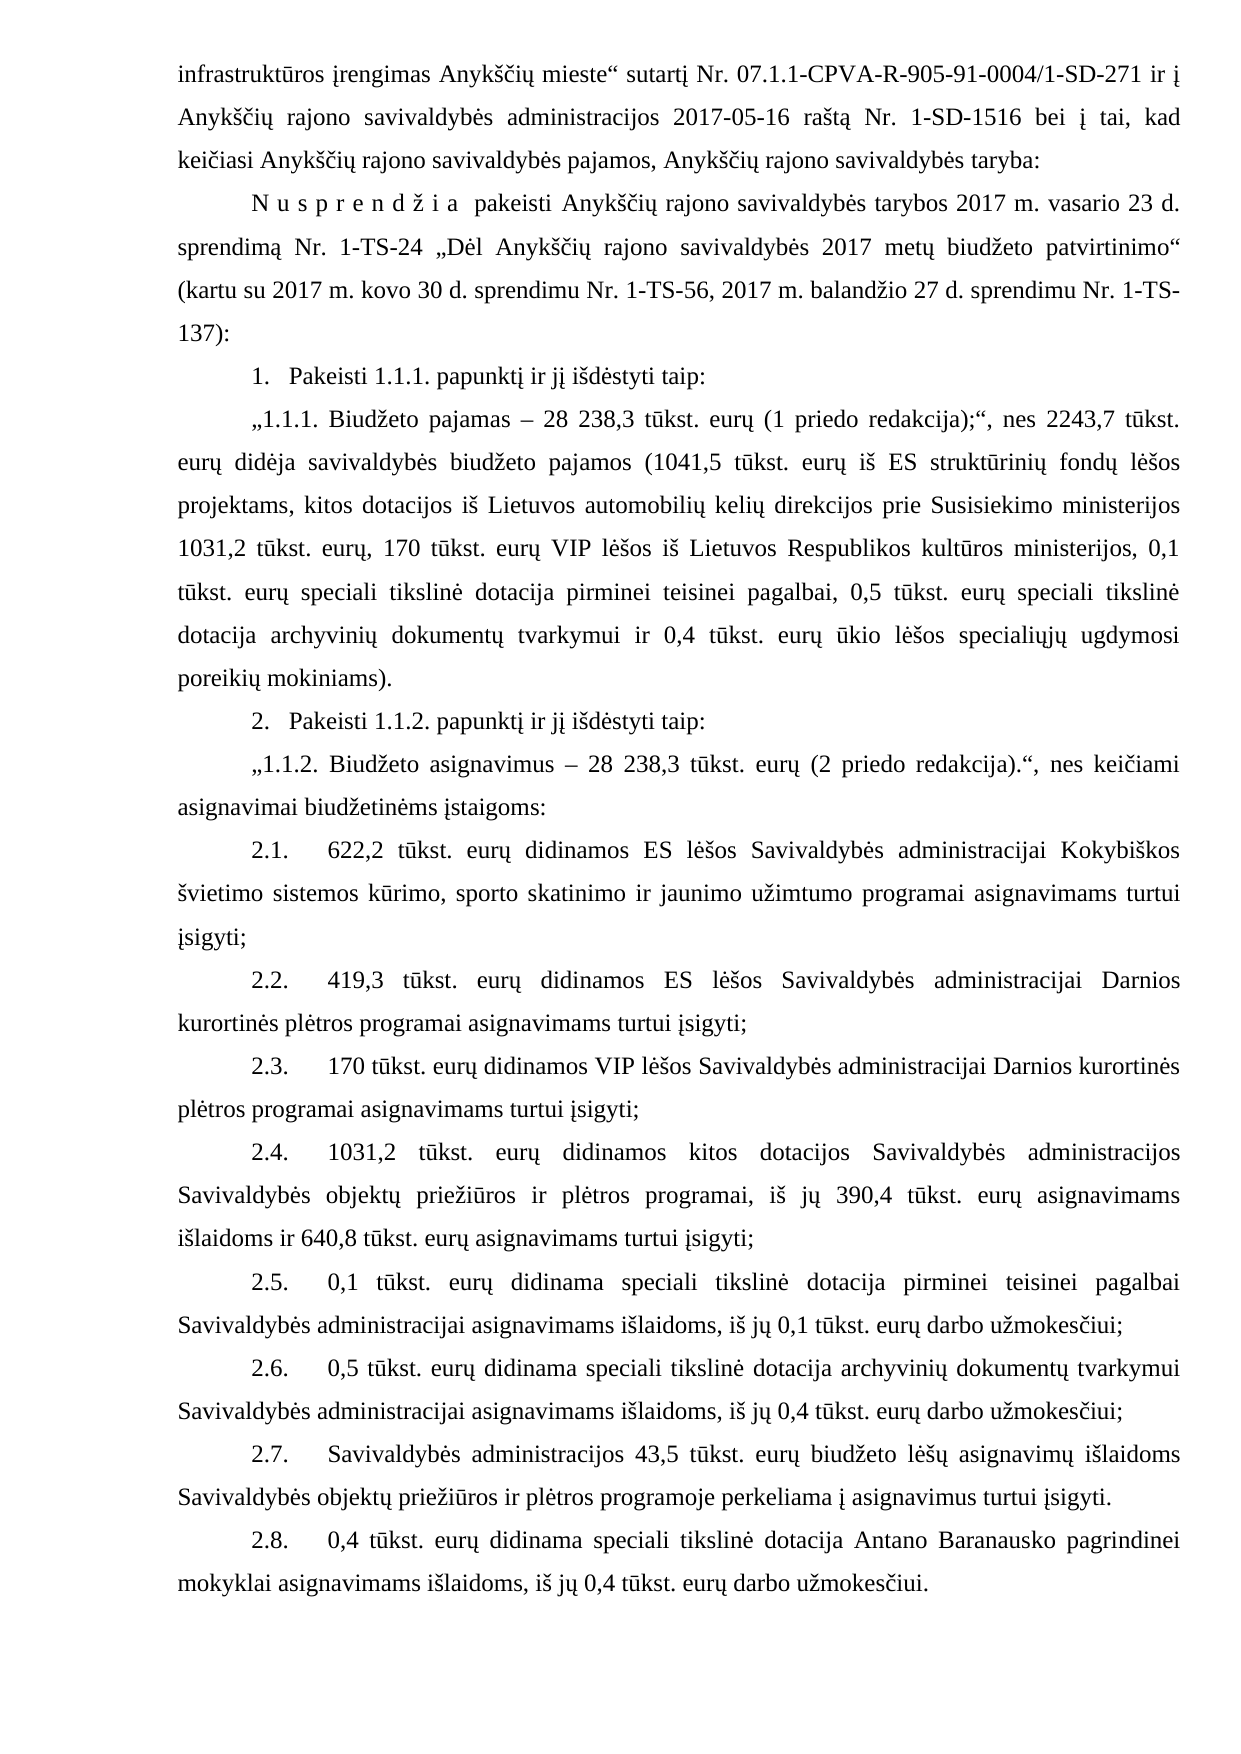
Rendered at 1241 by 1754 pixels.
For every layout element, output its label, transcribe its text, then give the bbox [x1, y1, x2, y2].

text 2.3. 170 tūkst. eurų didinamos VIP lėšos Savivaldybės administracijai Darnios kurortinės plėtros programai asignavimams turtui įsigyti; [177, 1051, 1181, 1123]
text 2.1. 622,2 tūkst. eurų didinamos ES lėšos Savivaldybės administracijai Kokybiškos švietimo sistemos kūrimo, sporto skatinimo ir jaunimo užimtumo programai asignavimams turtui įsigyti; [177, 835, 1181, 950]
text infrastruktūros įrengimas Anykščių mieste“ sutartį Nr. 07.1.1-CPVA-R-905-91-0004/1-SD-271 ir į Anykščių rajono savivaldybės administracijos 2017-05-16 raštą Nr. 1-SD-1516 bei į tai, kad keičiasi Anykščių rajono savivaldybės pajamos, Anykščių rajono savivaldybės taryba: [177, 59, 1181, 174]
text 2. Pakeisti 1.1.2. papunktį ir jį išdėstyti taip: [251, 706, 1181, 735]
text 1. Pakeisti 1.1.1. papunktį ir jį išdėstyti taip: [251, 361, 1181, 390]
text 2.7. Savivaldybės administracijos 43,5 tūkst. eurų biudžeto lėšų asignavimų išlaidoms Savivaldybės objektų priežiūros ir plėtros programoje perkeliama į asignavimus turtui įsigyti. [177, 1439, 1181, 1511]
text „1.1.1. Biudžeto pajamas – 28 238,3 tūkst. eurų (1 priedo redakcija);“, nes 2243,7 tūkst. eurų didėja savivaldybės biudžeto pajamos (1041,5 tūkst. eurų iš ES struktūrinių fondų lėšos projektams, kitos dotacijos iš Lietuvos automobilių kelių direkcijos prie Susisiekimo ministerijos 1031,2 tūkst. eurų, 170 tūkst. eurų VIP lėšos iš Lietuvos Respublikos kultūros ministerijos, 0,1 tūkst. eurų speciali tikslinė dotacija pirminei teisinei pagalbai, 0,5 tūkst. eurų speciali tikslinė dotacija archyvinių dokumentų tvarkymui ir 0,4 tūkst. eurų ūkio lėšos specialiųjų ugdymosi poreikių mokiniams). [177, 404, 1181, 692]
text „1.1.2. Biudžeto asignavimus – 28 238,3 tūkst. eurų (2 priedo redakcija).“, nes keičiami asignavimai biudžetinėms įstaigoms: [177, 749, 1181, 821]
text N u s p r e n d ž i a pakeisti Anykščių rajono savivaldybės tarybos 2017 m. vasario 23 d. sprendimą Nr. 1-TS-24 „Dėl Anykščių rajono savivaldybės 2017 metų biudžeto patvirtinimo“ (kartu su 2017 m. kovo 30 d. sprendimu Nr. 1-TS-56, 2017 m. balandžio 27 d. sprendimu Nr. 1-TS-137): [177, 188, 1181, 347]
text 2.5. 0,1 tūkst. eurų didinama speciali tikslinė dotacija pirminei teisinei pagalbai Savivaldybės administracijai asignavimams išlaidoms, iš jų 0,1 tūkst. eurų darbo užmokesčiui; [177, 1267, 1181, 1338]
text 2.8. 0,4 tūkst. eurų didinama speciali tikslinė dotacija Antano Baranausko pagrindinei mokyklai asignavimams išlaidoms, iš jų 0,4 tūkst. eurų darbo užmokesčiui. [177, 1525, 1181, 1597]
text 2.4. 1031,2 tūkst. eurų didinamos kitos dotacijos Savivaldybės administracijos Savivaldybės objektų priežiūros ir plėtros programai, iš jų 390,4 tūkst. eurų asignavimams išlaidoms ir 640,8 tūkst. eurų asignavimams turtui įsigyti; [177, 1137, 1181, 1252]
text 2.6. 0,5 tūkst. eurų didinama speciali tikslinė dotacija archyvinių dokumentų tvarkymui Savivaldybės administracijai asignavimams išlaidoms, iš jų 0,4 tūkst. eurų darbo užmokesčiui; [177, 1353, 1181, 1425]
text 2.2. 419,3 tūkst. eurų didinamos ES lėšos Savivaldybės administracijai Darnios kurortinės plėtros programai asignavimams turtui įsigyti; [177, 965, 1181, 1037]
